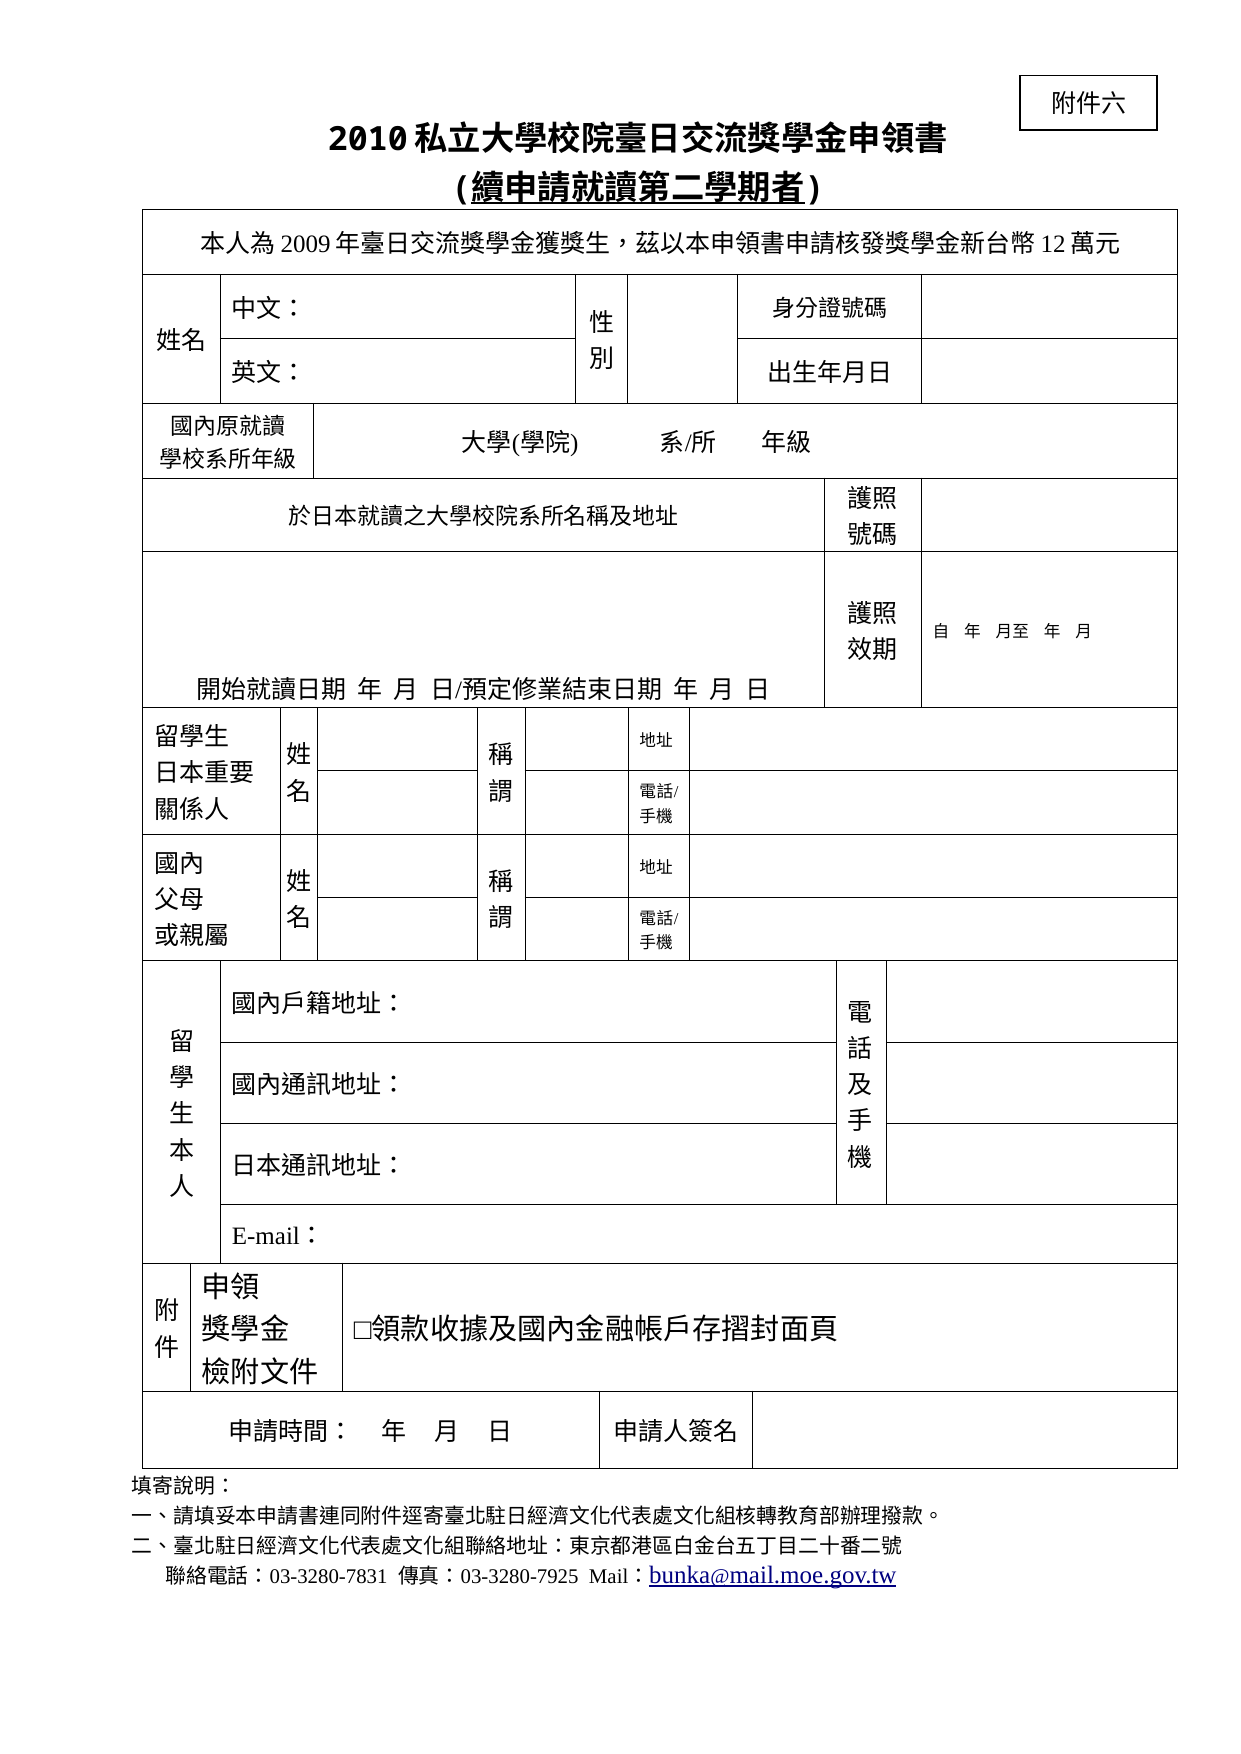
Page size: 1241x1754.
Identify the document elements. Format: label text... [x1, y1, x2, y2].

text 二、臺北駐日經濟文化代表處文化組聯絡地址：東京都港區白金台五丁目二十番二號 [131, 1529, 1160, 1559]
table_cell 稱謂 [478, 708, 525, 834]
table_cell 稱謂 [478, 835, 525, 960]
table_cell [318, 771, 477, 834]
table_cell 電話及手機 [837, 961, 886, 1204]
table_header 本人為2009年臺日交流獎學金獲獎生，茲以本申領書申請核發獎學金新台幣12萬元 [143, 210, 1177, 274]
table_cell 地址 [629, 708, 689, 770]
table_cell □領款收據及國內金融帳戶存摺封面頁 [343, 1264, 1177, 1391]
table_cell [887, 1124, 1177, 1204]
table_cell 出生年月日 [738, 339, 921, 403]
table_cell 姓名 [143, 275, 220, 403]
text 填寄說明： [131, 1469, 1160, 1499]
text 一、請填妥本申請書連同附件逕寄臺北駐日經濟文化代表處文化組核轉教育部辦理撥款。 [131, 1499, 1160, 1529]
table_cell [690, 708, 1177, 770]
table_cell [318, 708, 477, 770]
table_cell 護照效期 [825, 552, 921, 707]
table_cell E-mail： [221, 1205, 1177, 1263]
table_cell 留學生本人 [143, 961, 220, 1263]
table_cell [526, 708, 628, 770]
table_cell 日本通訊地址： [221, 1124, 836, 1204]
text 2010私立大學校院臺日交流獎學金申領書 [1021, 76, 1156, 129]
text 聯絡電話：03-3280-7831 傳真：03-3280-7925 Mail：bunka@mail.moe.gov.tw [165, 1559, 1160, 1590]
table_cell 性別 [576, 275, 627, 403]
table_cell [753, 1392, 1177, 1468]
text (續申請就讀第二學期者) [169, 161, 1106, 209]
table_cell 開始就讀日期 年 月 日/預定修業結束日期 年 月 日 [143, 552, 824, 707]
table_cell 留學生 日本重要關係人 [143, 708, 280, 834]
table_cell 大學(學院) 系/所 年級 [314, 404, 1177, 478]
text 附件六 [1036, 84, 1141, 120]
table_cell [628, 275, 737, 403]
table_cell 申請時間： 年 月 日 [143, 1392, 599, 1468]
table_cell 國內原就讀 學校系所年級 [143, 404, 313, 478]
table_cell 申請人簽名 [600, 1392, 752, 1468]
table_cell 國內通訊地址： [221, 1043, 836, 1123]
table_cell [318, 898, 477, 960]
table_cell 中文： [221, 275, 575, 338]
table_cell 於日本就讀之大學校院系所名稱及地址 [143, 479, 824, 551]
table_cell [887, 961, 1177, 1042]
table_cell 附件 [143, 1264, 190, 1391]
table_cell [887, 1043, 1177, 1123]
table_cell 姓名 [281, 708, 317, 834]
table_cell [922, 339, 1177, 403]
table_cell [690, 771, 1177, 834]
table_cell [526, 835, 628, 897]
table_cell 電話/手機 [629, 898, 689, 960]
table_cell [922, 275, 1177, 338]
table_cell [318, 835, 477, 897]
table_cell [526, 898, 628, 960]
table_cell [690, 835, 1177, 897]
table_cell 英文： [221, 339, 575, 403]
table_cell 身分證號碼 [738, 275, 921, 338]
table_cell 護照號碼 [825, 479, 921, 551]
table_cell [922, 479, 1177, 551]
table_cell 國內戶籍地址： [221, 961, 836, 1042]
table_cell 地址 [629, 835, 689, 897]
table_cell 電話/手機 [629, 771, 689, 834]
table_cell 國內 父母 或親屬 [143, 835, 280, 960]
table_cell 自 年 月至 年 月 [922, 552, 1177, 707]
text 2010私立大學校院臺日交流獎學金申領書 [169, 112, 1106, 161]
table_cell [690, 898, 1177, 960]
table_cell [526, 771, 628, 834]
table_cell 姓名 [281, 835, 317, 960]
table_cell 申領 獎學金 檢附文件 [191, 1264, 342, 1391]
